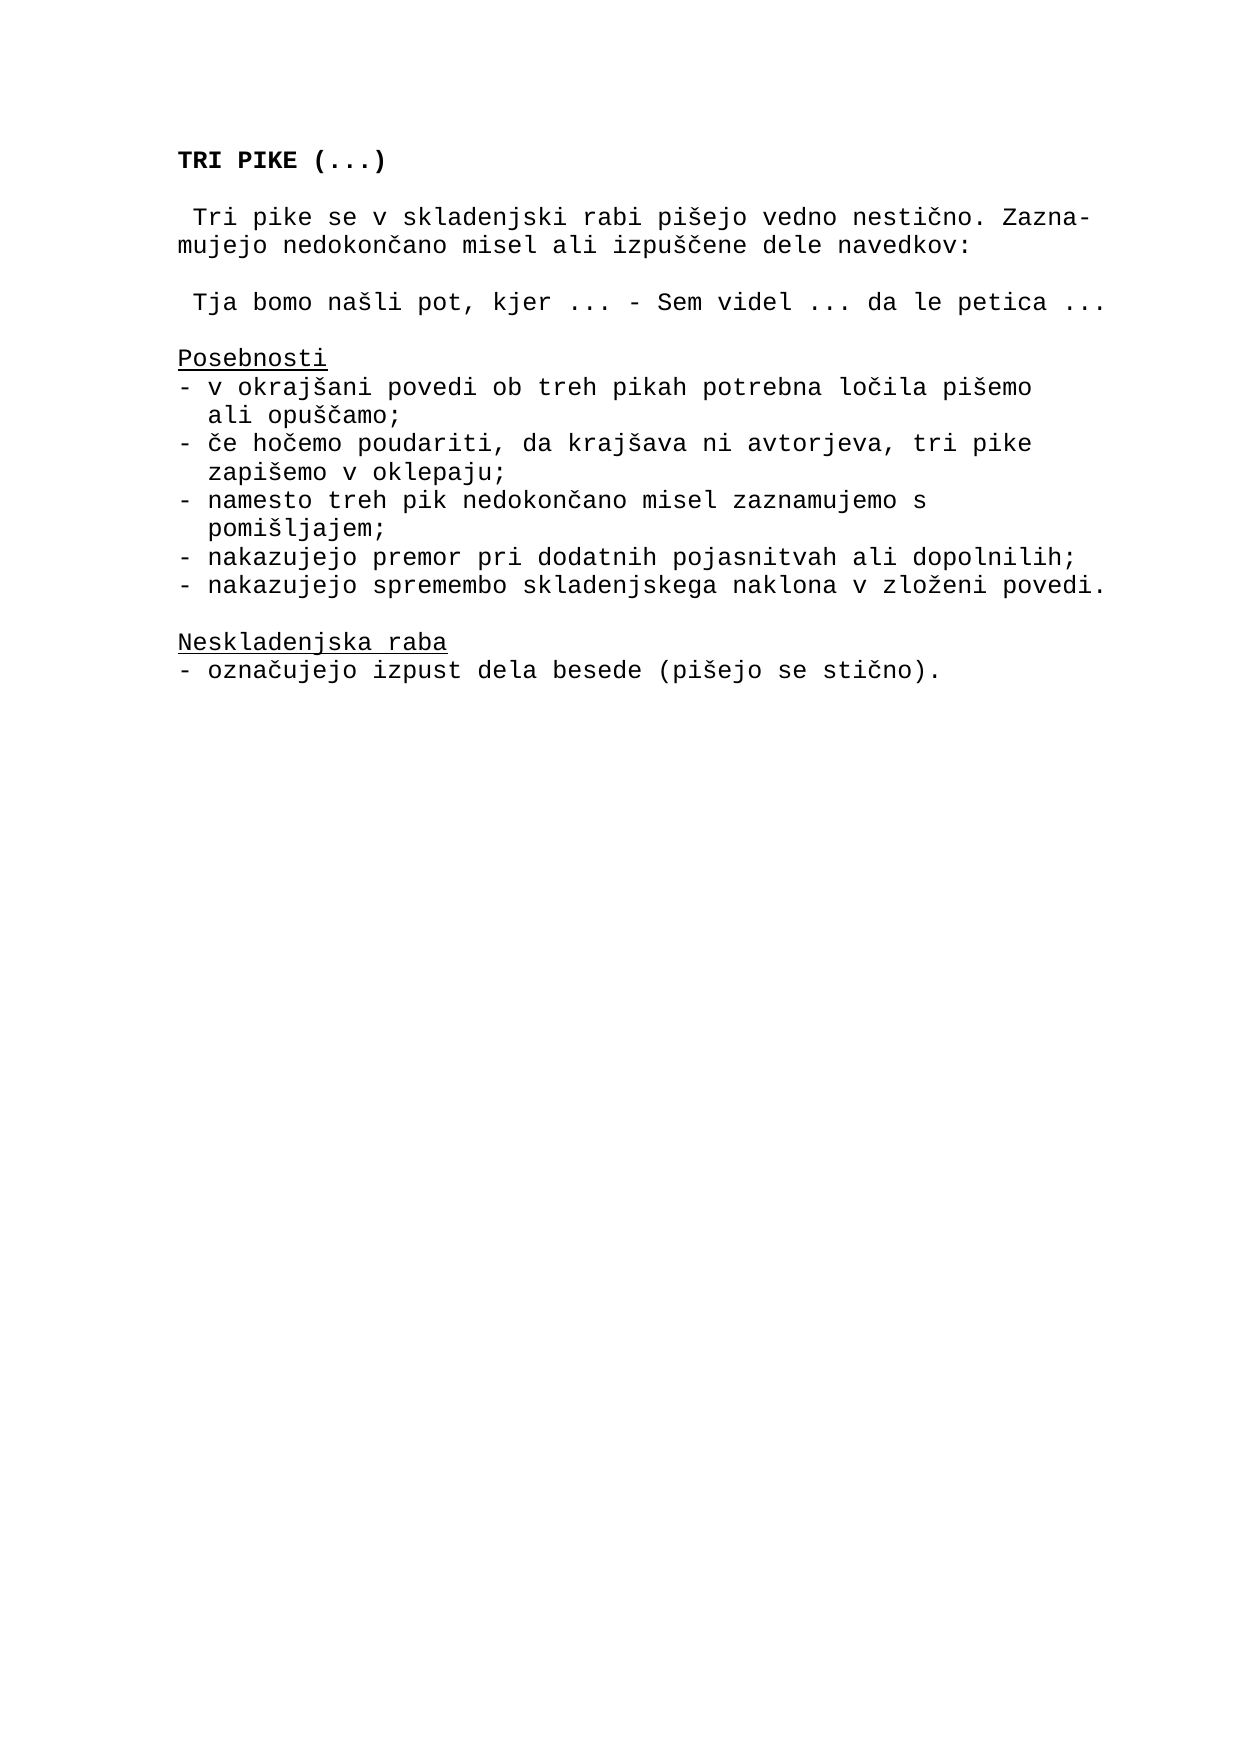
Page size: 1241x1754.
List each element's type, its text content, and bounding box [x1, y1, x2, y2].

text - namesto treh pik nedokončano misel zaznamujemo s [177, 488, 1122, 516]
text - nakazujejo spremembo skladenjskega naklona v zloženi povedi. [177, 573, 1122, 601]
text - v okrajšani povedi ob treh pikah potrebna ločila pišemo [177, 374, 1122, 403]
text Neskladenjska raba [177, 629, 1122, 658]
text zapišemo v oklepaju; [177, 459, 1122, 488]
text Tri pike se v skladenjski rabi pišejo vedno nestično. Zazna- [177, 204, 1122, 233]
text mujejo nedokončano misel ali izpuščene dele navedkov: [177, 233, 1122, 261]
text - če hočemo poudariti, da krajšava ni avtorjeva, tri pike [177, 431, 1122, 459]
text TRI PIKE (...) [177, 148, 1122, 176]
text - označujejo izpust dela besede (pišejo se stično). [177, 658, 1122, 686]
text - nakazujejo premor pri dodatnih pojasnitvah ali dopolnilih; [177, 544, 1122, 573]
text Tja bomo našli pot, kjer ... - Sem videl ... da le petica ... [177, 289, 1122, 318]
text Posebnosti [177, 346, 1122, 374]
text pomišljajem; [177, 516, 1122, 544]
text ali opuščamo; [177, 403, 1122, 431]
